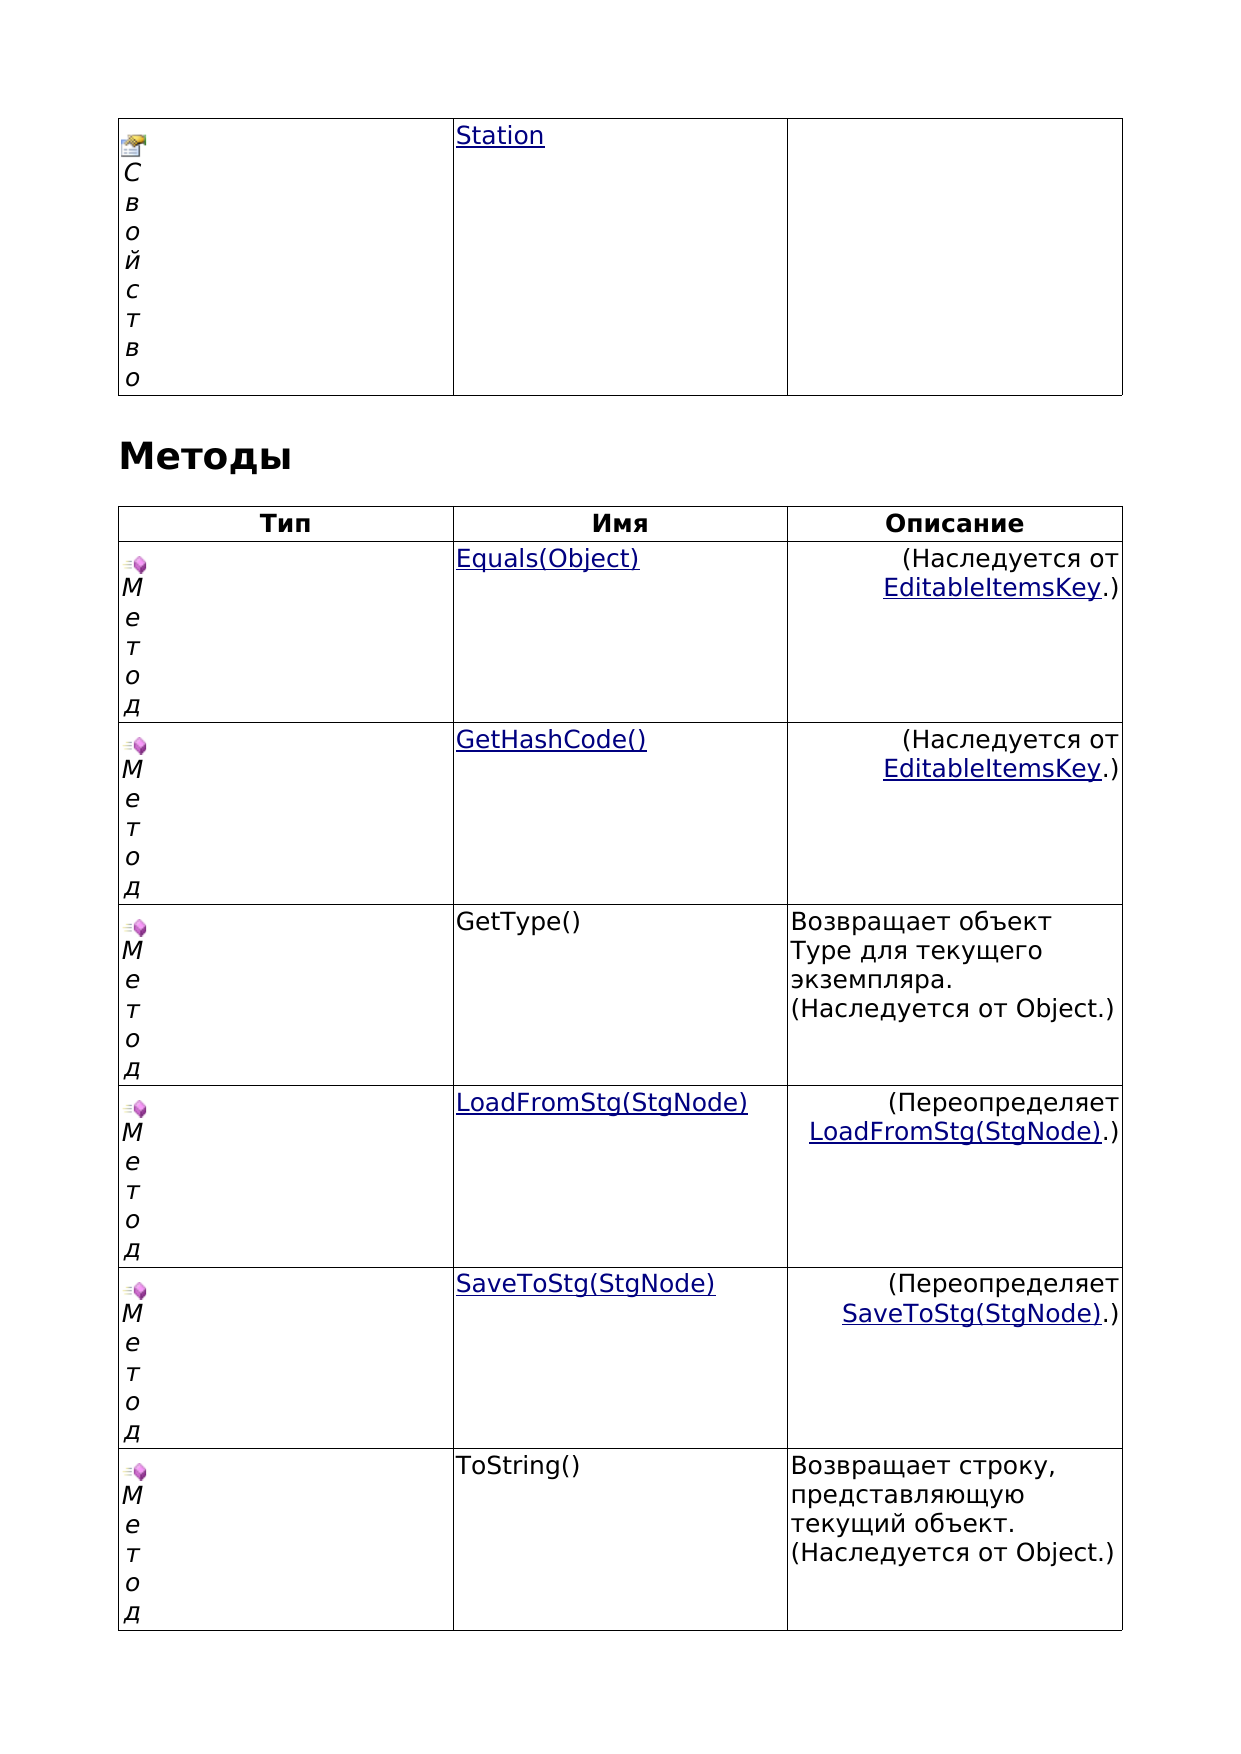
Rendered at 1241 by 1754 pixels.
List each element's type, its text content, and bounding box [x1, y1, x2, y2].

table_cell (Переопределяет LoadFromStg(StgNode).) [788, 1086, 1122, 1267]
table_cell [119, 1086, 453, 1267]
picture [121, 133, 147, 159]
table_cell Возвращает строку, представляющую текущий объект. (Наследуется от Object.) [788, 1449, 1122, 1629]
subtitle Методы [118, 435, 1122, 478]
picture [121, 556, 147, 574]
picture [121, 737, 147, 755]
table_cell [119, 1449, 453, 1629]
table_cell [788, 119, 1122, 395]
table_header Тип [119, 507, 453, 541]
table_cell [119, 1268, 453, 1448]
picture [121, 1100, 147, 1118]
table_header Описание [788, 507, 1122, 541]
table_cell ToString() [454, 1449, 787, 1629]
picture [121, 1463, 147, 1481]
table_cell [119, 723, 453, 904]
picture [121, 919, 147, 937]
table_cell (Наследуется от EditableItemsKey.) [788, 723, 1122, 904]
table_cell [119, 119, 453, 395]
table_cell Station [454, 119, 787, 395]
table_cell GetType() [454, 905, 787, 1085]
table_cell SaveToStg(StgNode) [454, 1268, 787, 1448]
table_cell (Переопределяет SaveToStg(StgNode).) [788, 1268, 1122, 1448]
table_cell Equals(Object) [454, 542, 787, 722]
table_cell GetHashCode() [454, 723, 787, 904]
picture [121, 1282, 147, 1300]
table_cell LoadFromStg(StgNode) [454, 1086, 787, 1267]
table_cell [119, 905, 453, 1085]
table_cell (Наследуется от EditableItemsKey.) [788, 542, 1122, 722]
table_header Имя [454, 507, 787, 541]
table_cell [119, 542, 453, 722]
table_cell Возвращает объект Type для текущего экземпляра. (Наследуется от Object.) [788, 905, 1122, 1085]
